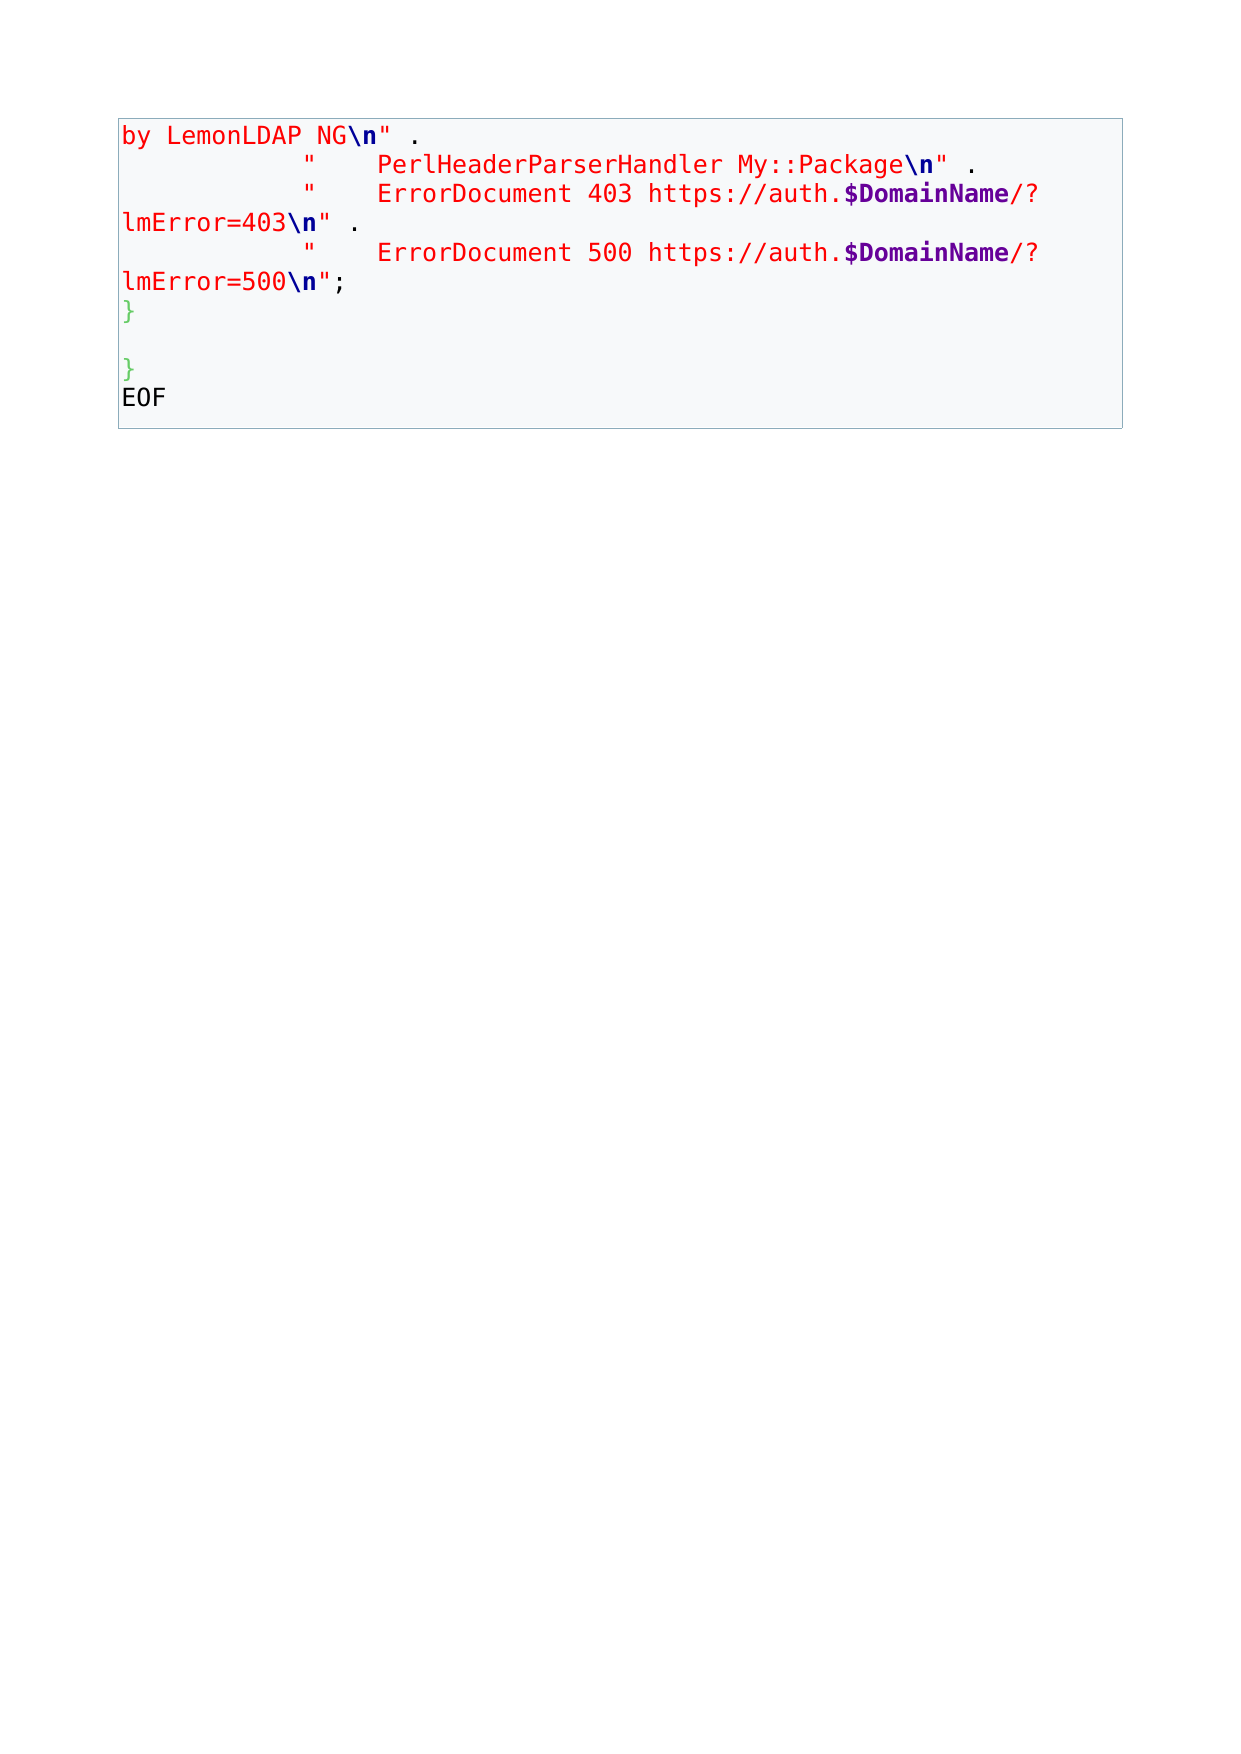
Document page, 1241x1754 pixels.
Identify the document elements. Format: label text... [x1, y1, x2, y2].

table_header by LemonLDAP NG\n" . " PerlHeaderParserHandler My::Package\n" . " ErrorDocument 403 https://auth.$DomainName/?lmError=403\n" . " ErrorDocument 500 https://auth.$DomainName/?lmError=500\n"; } } EOF [119, 119, 1122, 427]
